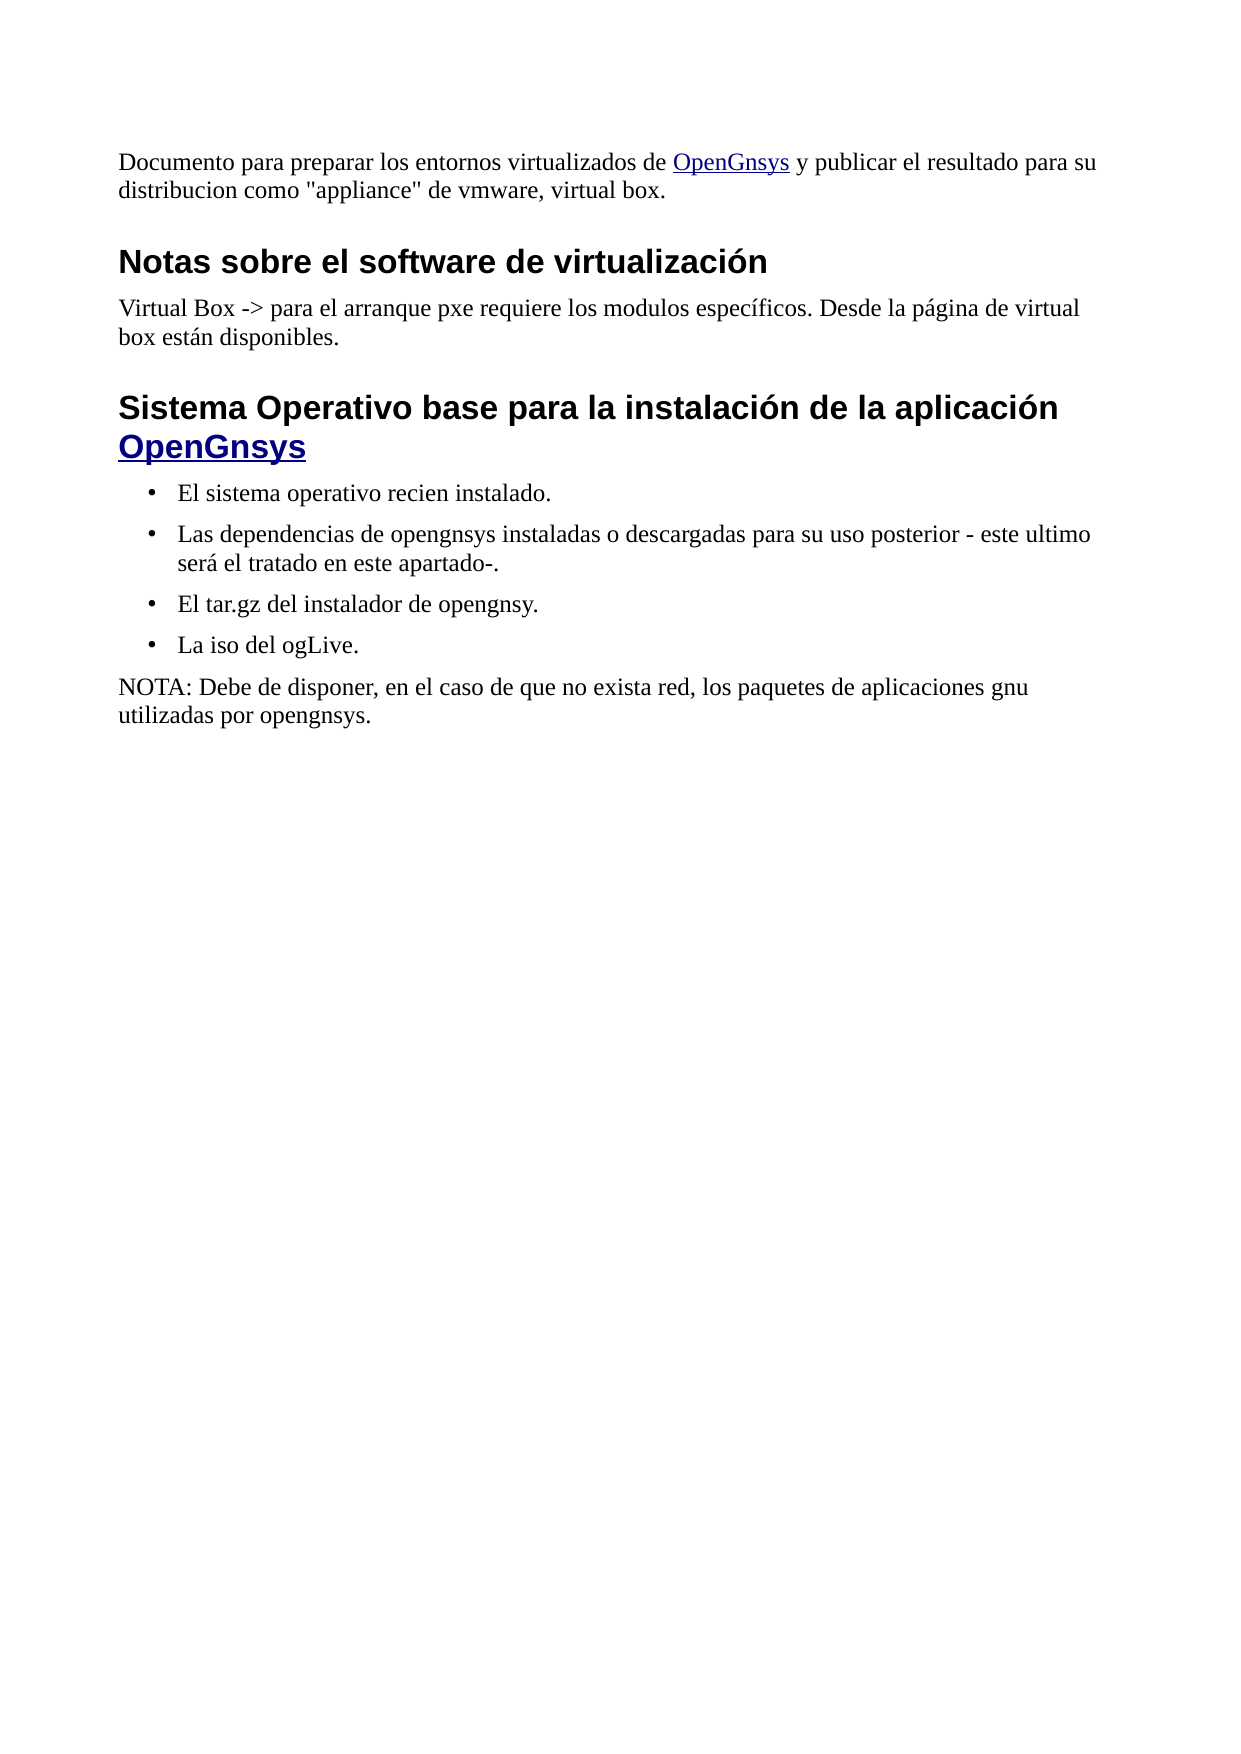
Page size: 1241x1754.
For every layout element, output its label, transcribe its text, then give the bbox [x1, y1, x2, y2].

text NOTA: Debe de disponer, en el caso de que no exista red, los paquetes de aplicaciones gnu utilizadas por opengnsys. [118, 672, 1122, 729]
subtitle Notas sobre el software de virtualización [118, 242, 1122, 281]
text Virtual Box -> para el arranque pxe requiere los modulos específicos. Desde la página de virtual box están disponibles. [118, 293, 1122, 351]
subtitle Sistema Operativo base para la instalación de la aplicación OpenGnsys [118, 388, 1122, 465]
list La iso del ogLive. [148, 630, 1122, 659]
text Documento para preparar los entornos virtualizados de OpenGnsys y publicar el resultado para su distribucion como "appliance" de vmware, virtual box. [118, 147, 1122, 204]
list El sistema operativo recien instalado. [148, 478, 1122, 507]
list El tar.gz del instalador de opengnsy. [148, 589, 1122, 618]
list Las dependencias de opengnsys instaladas o descargadas para su uso posterior - este ultimo será el tratado en este apartado-. [148, 519, 1122, 577]
